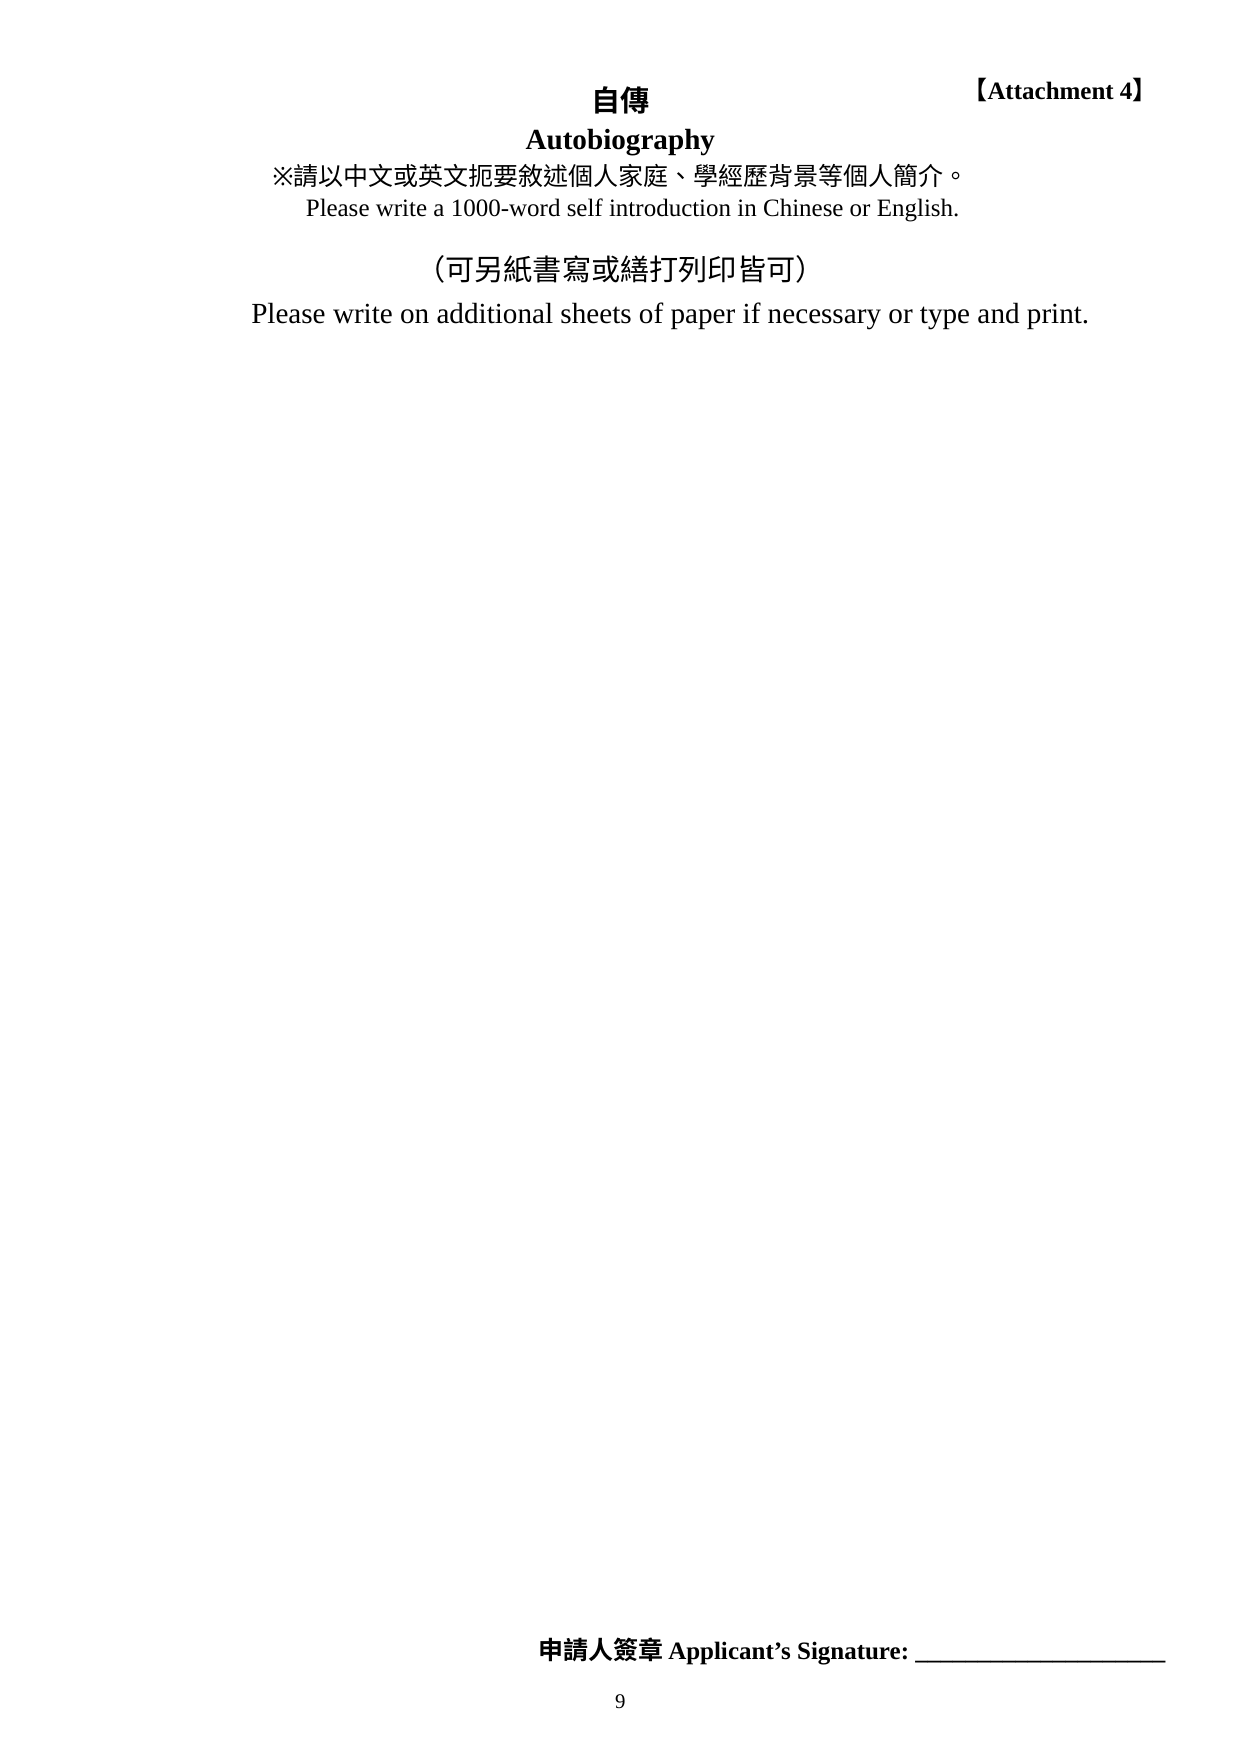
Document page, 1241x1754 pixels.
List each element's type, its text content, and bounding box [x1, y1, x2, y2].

text 申請人簽章Applicant’s Signature: ____________________ [75, 1631, 1165, 1667]
text （可另紙書寫或繕打列印皆可） [75, 247, 1165, 289]
subtitle 自傳 [75, 82, 1165, 119]
text 【Attachment 4】 [962, 71, 1192, 103]
text Please write a 1000-word self introduction in Chinese or English. [75, 193, 1165, 222]
subtitle Please write on additional sheets of paper if necessary or type and print. [175, 289, 1165, 332]
subtitle Autobiography [75, 119, 1165, 157]
text ※請以中文或英文扼要敘述個人家庭、學經歷背景等個人簡介。 [75, 157, 1165, 193]
